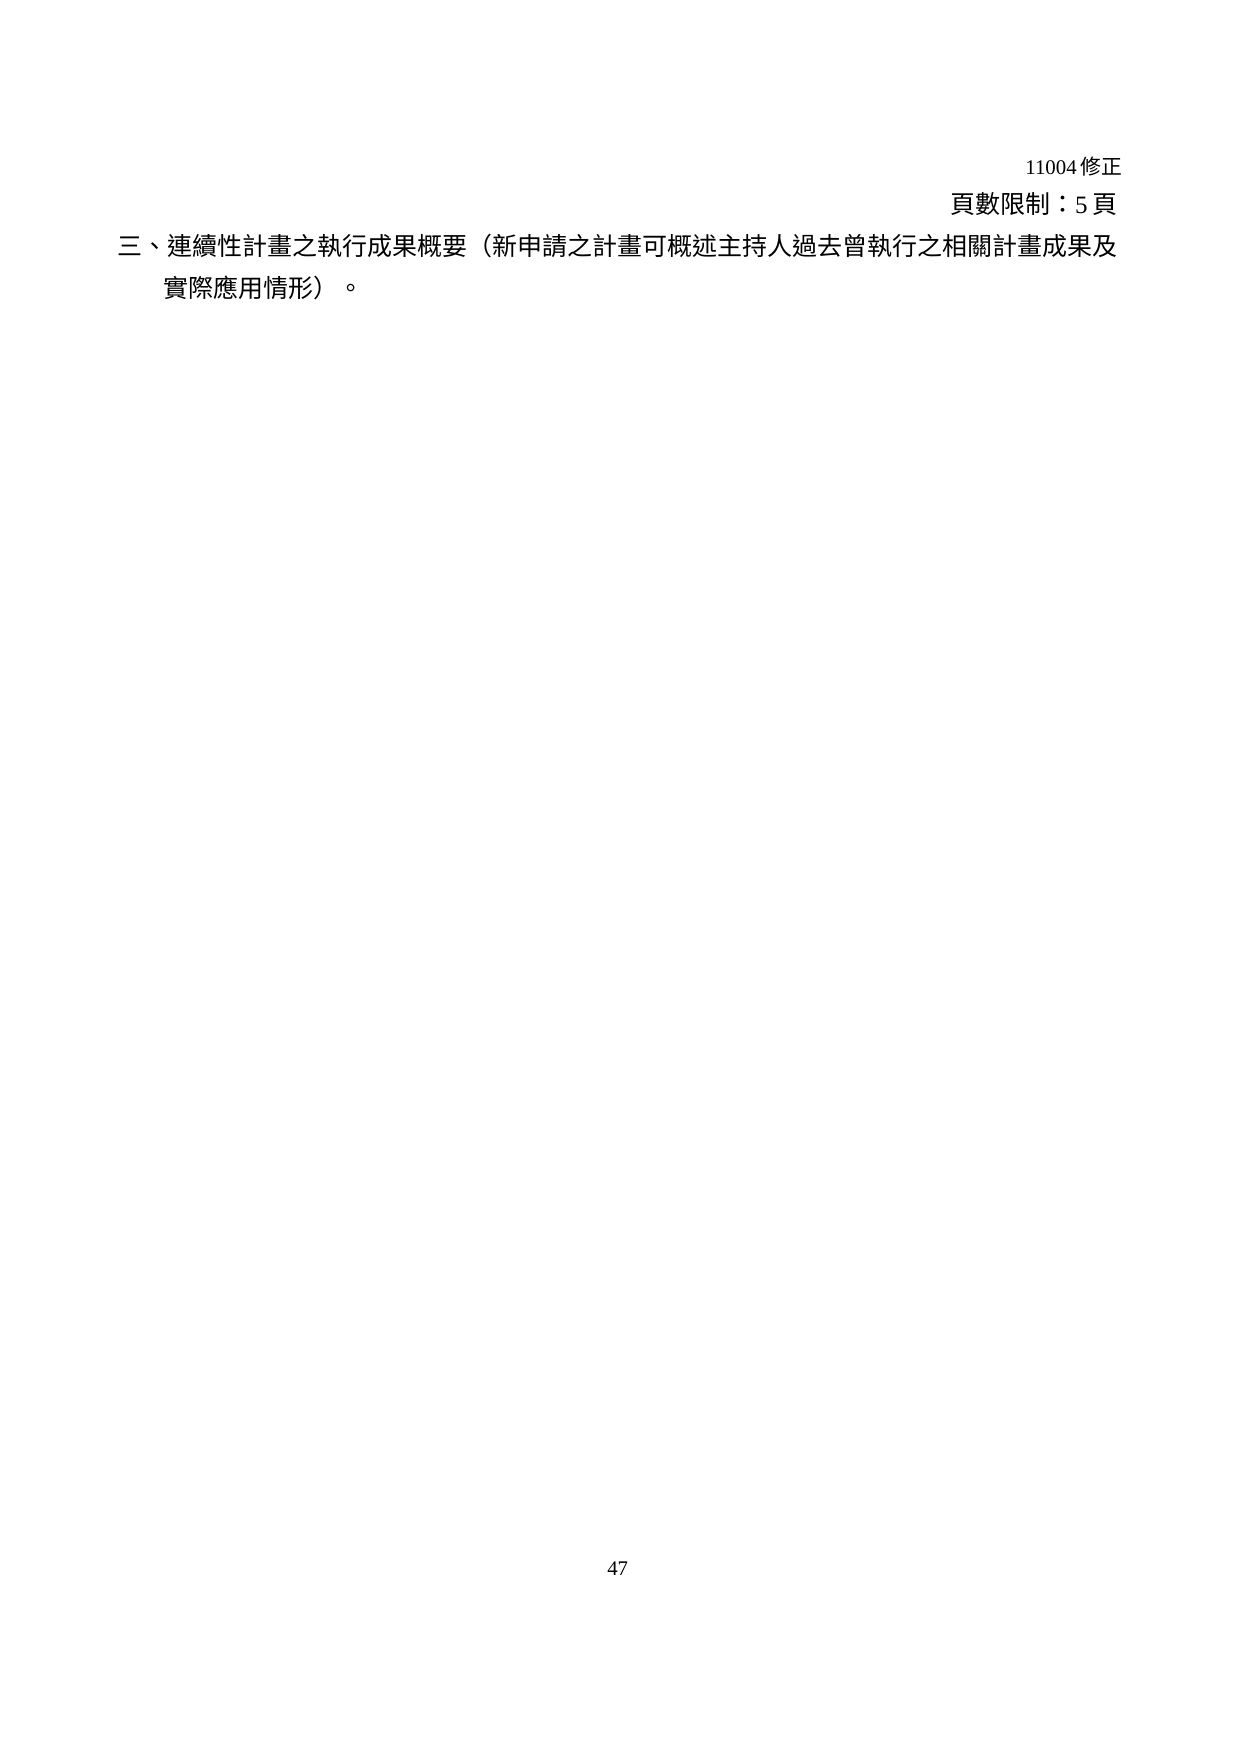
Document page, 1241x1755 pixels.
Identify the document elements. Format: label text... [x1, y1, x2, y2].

text 頁數限制：5頁 [117, 181, 1117, 222]
text 三、連續性計畫之執行成果概要（新申請之計畫可概述主持人過去曾執行之相關計畫成果及實際應用情形）。 [117, 222, 1117, 306]
